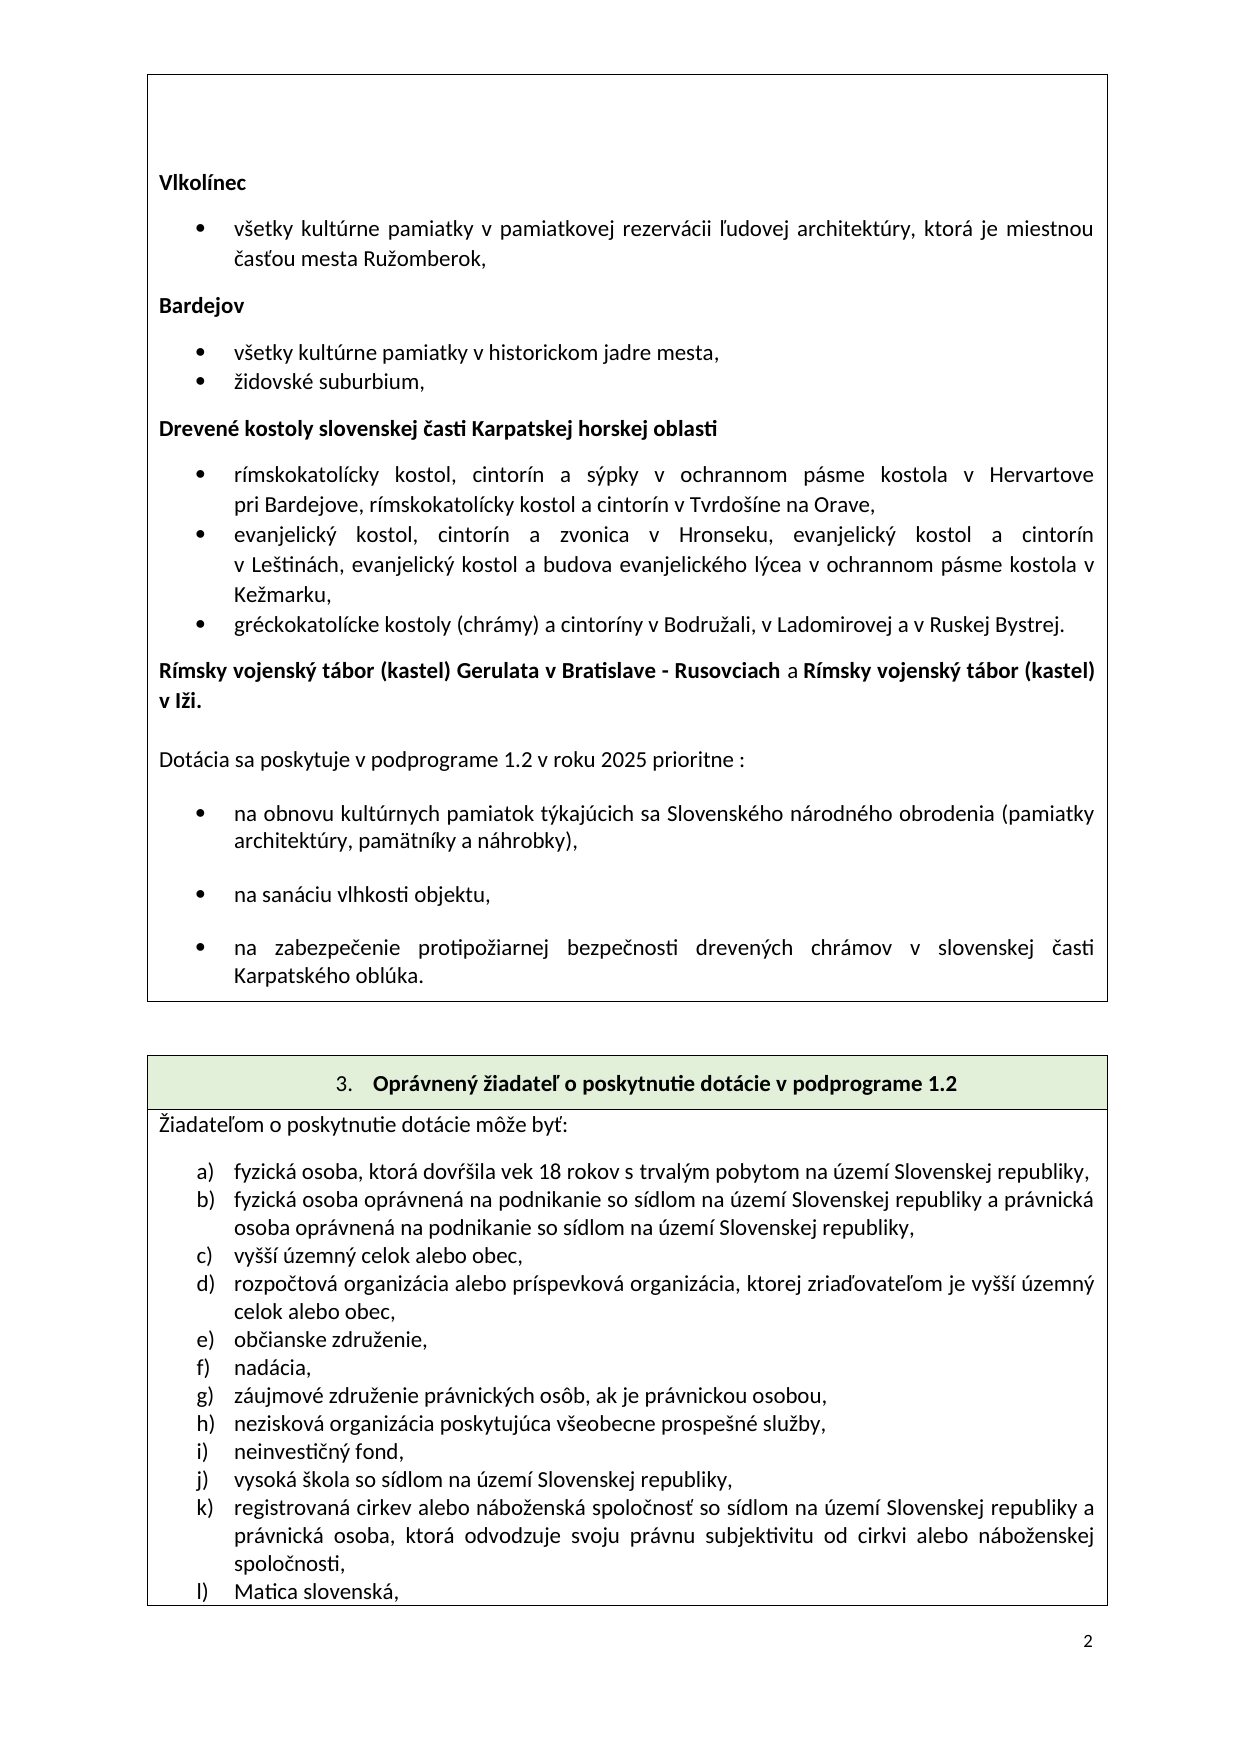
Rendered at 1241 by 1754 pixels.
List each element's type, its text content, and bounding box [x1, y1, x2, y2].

table_cell Cieľom podprogramu 1.2 je podpora projektov systematického prístupu k ochrane národných kultúrnych pamiatok v lokalitách, ktoré sú zapísané v Zozname svetového kultúrneho dedičstva UNESCO; príprava a realizácia ich obnovy, reštaurovania a regenerácie; prezentácia a využitie národných kultúrnych pamiatok v rámci pamiatkových území v súlade s ich pamiatkovými hodnotami. Aktuálny zoznam lokalít, ktoré sú zapísané v Zozname svetového dedičstva UNESCO: Banská Štiavnica a technické pamiatky jej okolia všetky národné kultúrne pamiatky (ďalej len „kultúrna pamiatka“) v katastrálnych územiach (v plnom rozsahu): Banská Štiavnica, Banská Belá, Banský Studenec, Ilija, Sv. Anton, Hodruša – Hámre, Štiavnické Bane, Vyhne, všetky kultúrne pamiatky v časti katastrálnych území vymedzených hranicou územia svetového dedičstva (presné údaje žiadateľ získa nahliadnutím do mapových podkladov na pracovisku Krajského pamiatkového úradu v Banskej Štiavnici): Banský Studenec, Beluj, Dekýš, Hodruša-Hámre, Ilija, Počúvadlo, Prenčov, Repište, Svätý Anton, Štiavnické Bane, Vyhne, Vysoká, Voznica. Levoča, Spišský hrad a pamiatky jeho okolia všetky kultúrne pamiatky v Žehre, všetky kultúrne pamiatky v Levoči, všetky kultúrne pamiatky v Spišskom Podhradí (okrem zvonice v časti Katúň a Židovského cintorína v časti Za tehelňou). Vlkolínec všetky kultúrne pamiatky v pamiatkovej rezervácii ľudovej architektúry, ktorá je miestnou časťou mesta Ružomberok, Bardejov všetky kultúrne pamiatky v historickom jadre mesta, židovské suburbium, Drevené kostoly slovenskej časti Karpatskej horskej oblasti rímskokatolícky kostol, cintorín a sýpky v ochrannom pásme kostola v Hervartove pri Bardejove, rímskokatolícky kostol a cintorín v Tvrdošíne na Orave, evanjelický kostol, cintorín a zvonica v Hronseku, evanjelický kostol a cintorín v Leštinách, evanjelický kostol a budova evanjelického lýcea v ochrannom pásme kostola v Kežmarku, gréckokatolícke kostoly (chrámy) a cintoríny v Bodružali, v Ladomirovej a v Ruskej Bystrej. Rímsky vojenský tábor (kastel) Gerulata v Bratislave - Rusovciach a Rímsky vojenský tábor (kastel) v Iži. Dotácia sa poskytuje v podprograme 1.2 v roku 2025 prioritne : na obnovu kultúrnych pamiatok týkajúcich sa Slovenského národného obrodenia (pamiatky architektúry, pamätníky a náhrobky), na sanáciu vlhkosti objektu, na zabezpečenie protipožiarnej bezpečnosti drevených chrámov v slovenskej časti Karpatského oblúka. [148, 75, 1107, 1001]
table_cell Žiadateľom o poskytnutie dotácie môže byť: fyzická osoba, ktorá dovŕšila vek 18 rokov s trvalým pobytom na území Slovenskej republiky, fyzická osoba oprávnená na podnikanie so sídlom na území Slovenskej republiky a právnická osoba oprávnená na podnikanie so sídlom na území Slovenskej republiky, vyšší územný celok alebo obec, rozpočtová organizácia alebo príspevková organizácia, ktorej zriaďovateľom je vyšší územný celok alebo obec, občianske združenie, nadácia, záujmové združenie právnických osôb, ak je právnickou osobou, nezisková organizácia poskytujúca všeobecne prospešné služby, neinvestičný fond, vysoká škola so sídlom na území Slovenskej republiky, registrovaná cirkev alebo náboženská spoločnosť so sídlom na území Slovenskej republiky a právnická osoba, ktorá odvodzuje svoju právnu subjektivitu od cirkvi alebo náboženskej spoločnosti, Matica slovenská, právnická osoba podľa § 7 zákona č. 182/1993 Z. z. o vlastníctve bytov a nebytových priestorov v znení neskorších predpisov. Upozornenie: Dotáciu na obnovu národnej kultúrnej pamiatky možno poskytnúť iba žiadateľovi, ktorý je jej vlastníkom alebo správcom v zmysle zákona. Žiadateľom na obnovu národnej kultúrnej pamiatky, ktorá je bytovým domom, môžu byť vlastníci bytov a nebytových priestorov v bytovom dome zastúpení právnickou osobou alebo fyzickou osobou, ktorá vykonáva správu bytového domu podľa osobitného predpisu. [148, 1110, 1107, 1605]
table_header Oprávnený žiadateľ o poskytnutie dotácie v podprograme 1.2 [148, 1056, 1107, 1109]
